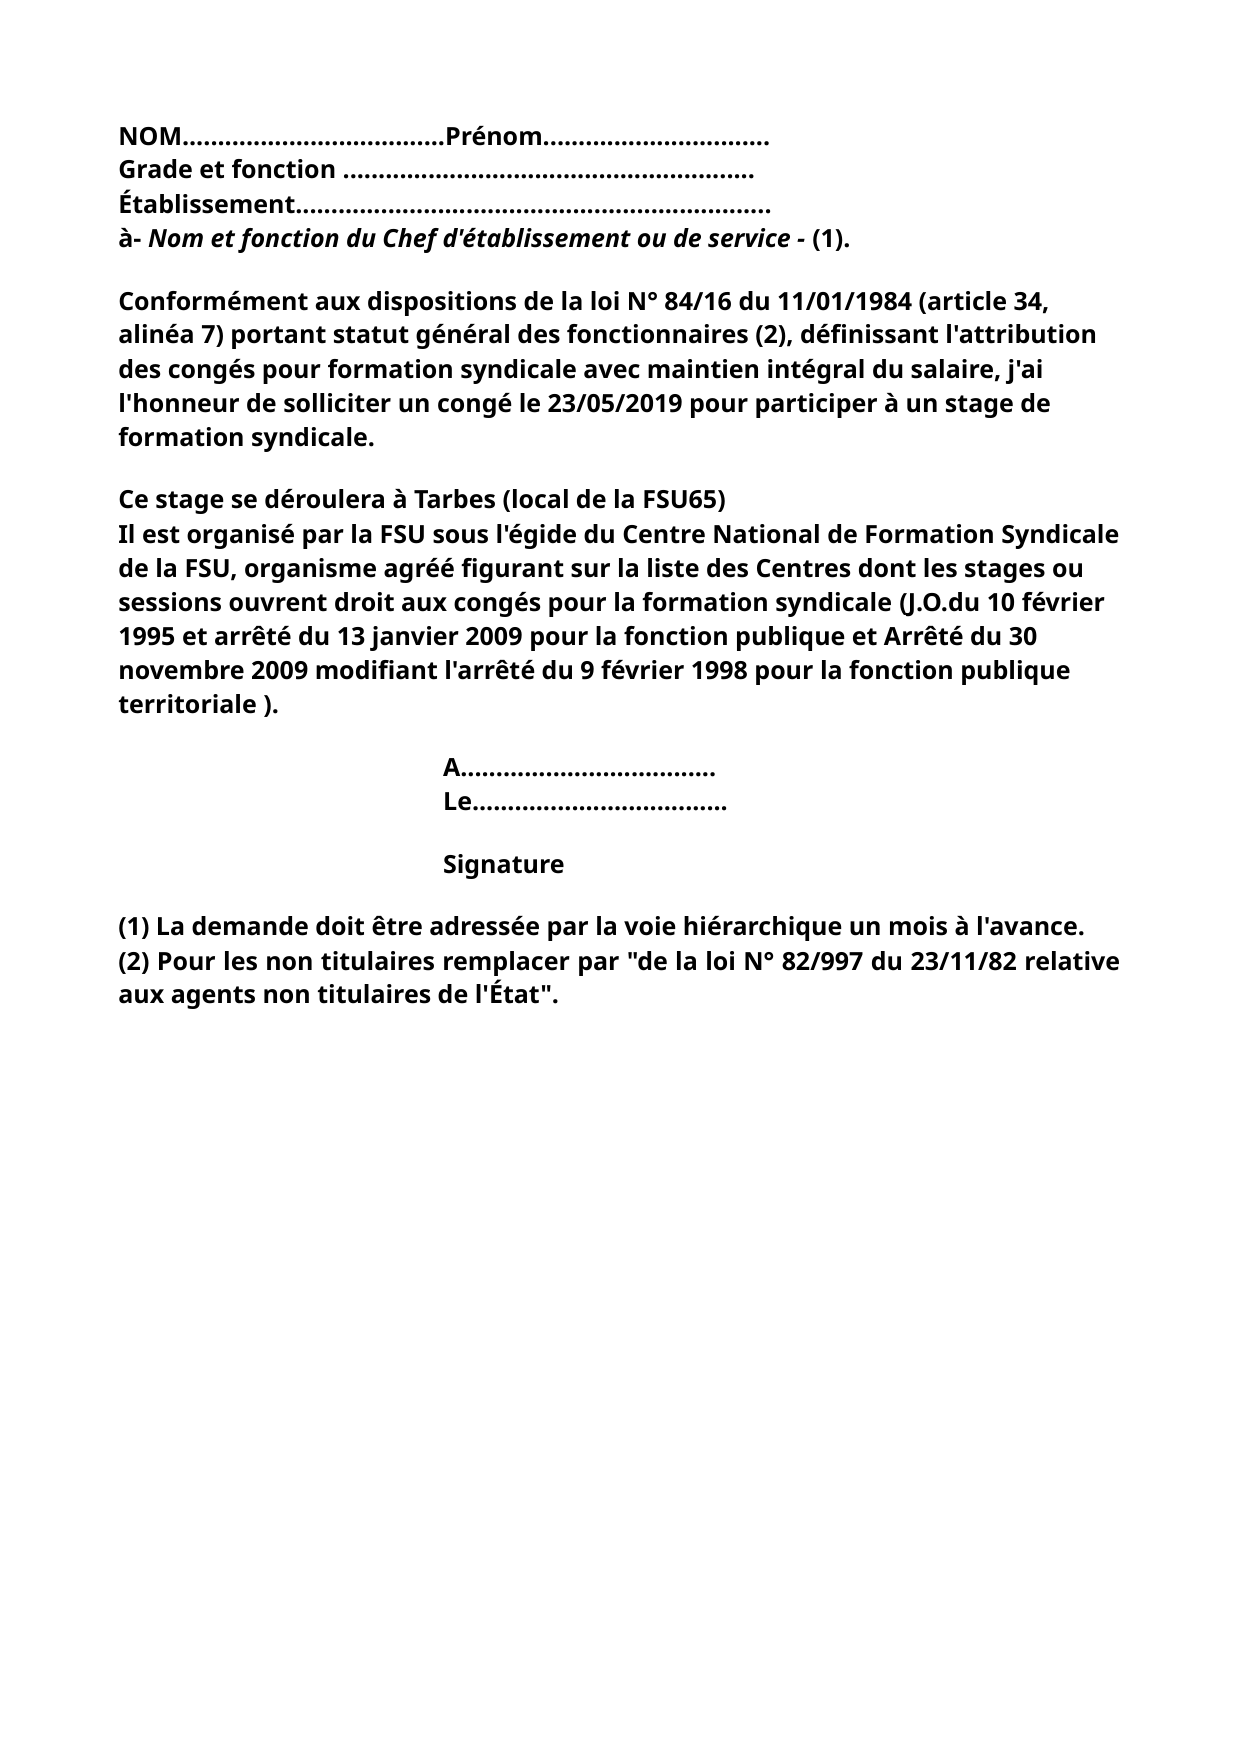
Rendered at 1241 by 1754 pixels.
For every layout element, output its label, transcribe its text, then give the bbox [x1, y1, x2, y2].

text Ce stage se déroulera à Tarbes (local de la FSU65) [118, 482, 1122, 516]
text Il est organisé par la FSU sous l'égide du Centre National de Formation Syndicale de la FSU, organisme agréé figurant sur la liste des Centres dont les stages ou sessions ouvrent droit aux congés pour la formation syndicale (J.O.du 10 février 1995 et arrêté du 13 janvier 2009 pour la fonction publique et Arrêté du 30 novembre 2009 modifiant l'arrêté du 9 février 1998 pour la fonction publique territoriale ). [118, 516, 1122, 721]
text Signature [443, 846, 1122, 880]
text Le.................................... [443, 783, 1122, 817]
text Grade et fonction .......................................................... [118, 152, 1122, 186]
text A.................................... [443, 749, 1122, 783]
text NOM.....................................Prénom................................ [118, 118, 1122, 152]
text Conformément aux dispositions de la loi N° 84/16 du 11/01/1984 (article 34, alinéa 7) portant statut général des fonctionnaires (2), définissant l'attribution des congés pour formation syndicale avec maintien intégral du salaire, j'ai l'honneur de solliciter un congé le 23/05/2019 pour participer à un stage de formation syndicale. [118, 283, 1122, 453]
text (2) Pour les non titulaires remplacer par "de la loi N° 82/997 du 23/11/82 relative aux agents non titulaires de l'État". [118, 943, 1122, 1011]
text (1) La demande doit être adressée par la voie hiérarchique un mois à l'avance. [118, 909, 1122, 943]
text à- Nom et fonction du Chef d'établissement ou de service - (1). [118, 220, 1122, 254]
text Établissement................................................................... [118, 186, 1122, 220]
